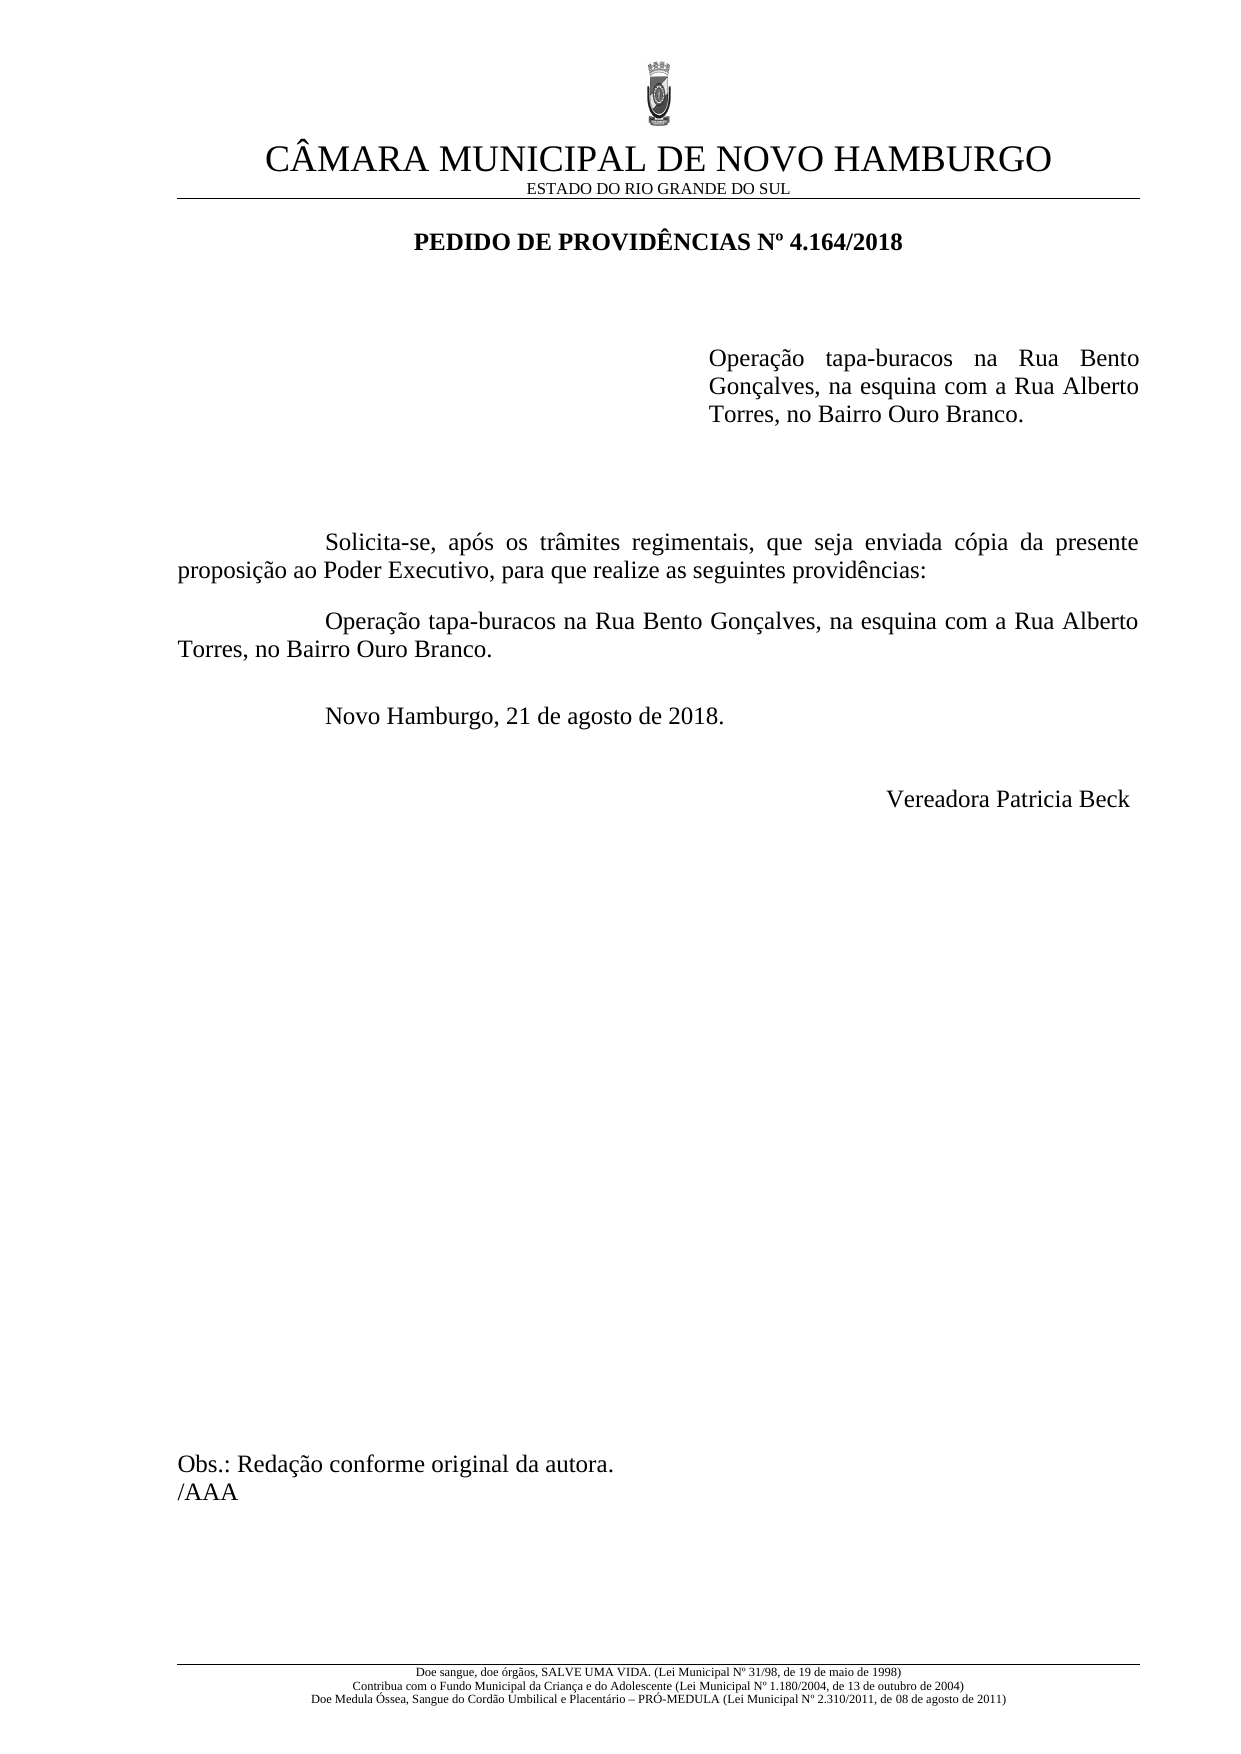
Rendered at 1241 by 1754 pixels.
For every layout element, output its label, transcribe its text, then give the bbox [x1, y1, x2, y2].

text /AAA [177, 1478, 1140, 1505]
text Obs.: Redação conforme original da autora. [177, 1450, 1140, 1478]
text Novo Hamburgo, 21 de agosto de 2018. [177, 702, 1140, 729]
text Vereadora Patricia Beck [177, 785, 1140, 813]
text Operação tapa-buracos na Rua Bento Gonçalves, na esquina com a Rua Alberto Torres, no Bairro Ouro Branco. [709, 344, 1140, 428]
text Operação tapa-buracos na Rua Bento Gonçalves, na esquina com a Rua Alberto Torres, no Bairro Ouro Branco. [177, 607, 1140, 662]
text Solicita-se, após os trâmites regimentais, que seja enviada cópia da presente proposição ao Poder Executivo, para que realize as seguintes providências: [177, 528, 1140, 583]
text PEDIDO DE PROVIDÊNCIAS Nº 4.164/2018 [177, 228, 1140, 256]
